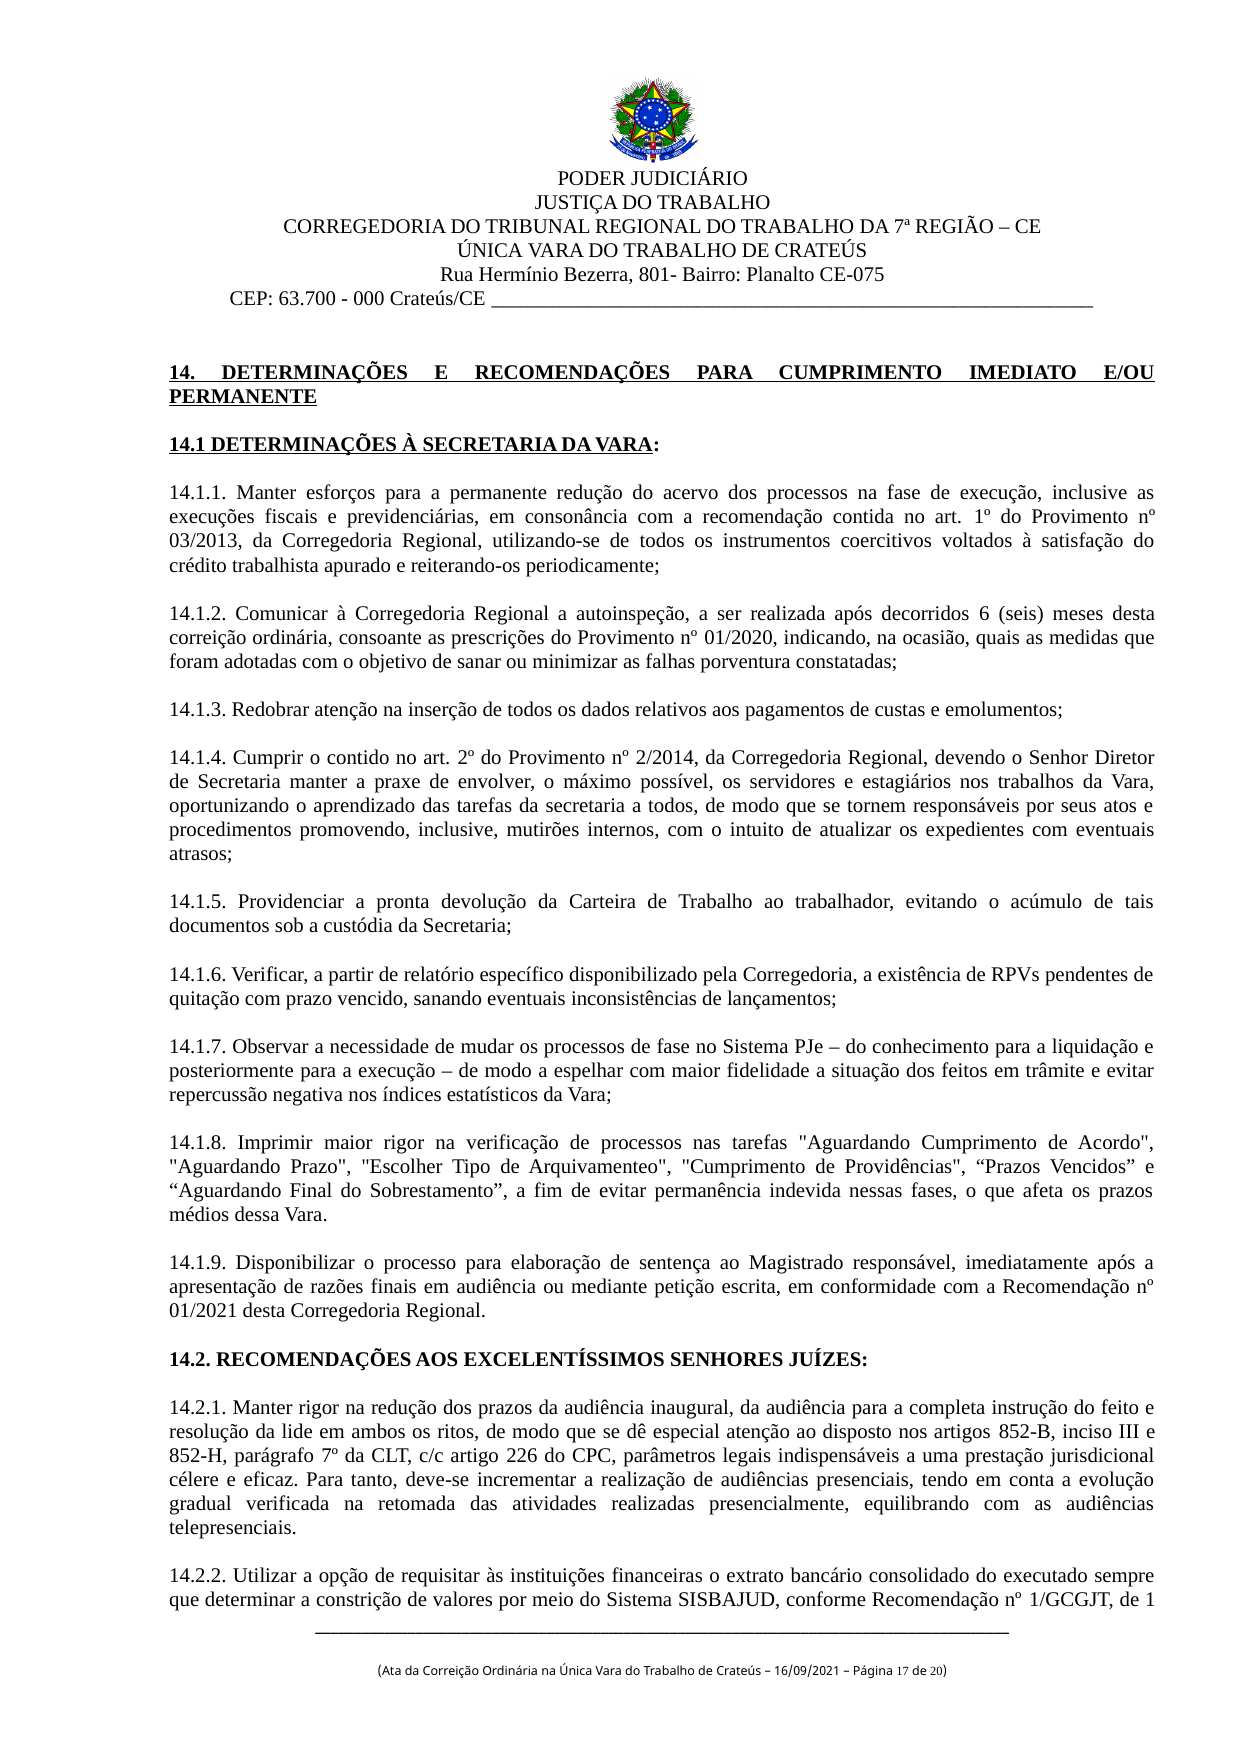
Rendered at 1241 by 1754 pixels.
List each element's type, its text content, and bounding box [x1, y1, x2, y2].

text 14.1.1. Manter esforços para a permanente redução do acervo dos processos na fase de execução, inclusive as execuções fiscais e previdenciárias, em consonância com a recomendação contida no art. 1º do Provimento nº 03/2013, da Corregedoria Regional, utilizando-se de todos os instrumentos coercitivos voltados à satisfação do crédito trabalhista apurado e reiterando-os periodicamente; [169, 480, 1155, 577]
text 14.2. RECOMENDAÇÕES AOS EXCELENTÍSSIMOS SENHORES JUÍZES: [169, 1347, 1155, 1371]
text 14. DETERMINAÇÕES E RECOMENDAÇÕES PARA CUMPRIMENTO IMEDIATO E/OU [169, 360, 1155, 381]
text 14.1.7. Observar a necessidade de mudar os processos de fase no Sistema PJe – do conhecimento para a liquidação e posteriormente para a execução – de modo a espelhar com maior fidelidade a situação dos feitos em trâmite e evitar repercussão negativa nos índices estatísticos da Vara; [169, 1034, 1155, 1106]
text 14.1 DETERMINAÇÕES À SECRETARIA DA VARA: [169, 432, 1155, 456]
text 14.1.6. Verificar, a partir de relatório específico disponibilizado pela Corregedoria, a existência de RPVs pendentes de quitação com prazo vencido, sanando eventuais inconsistências de lançamentos; [169, 962, 1155, 1010]
text 14.1.4. Cumprir o contido no art. 2º do Provimento nº 2/2014, da Corregedoria Regional, devendo o Senhor Diretor de Secretaria manter a praxe de envolver, o máximo possível, os servidores e estagiários nos trabalhos da Vara, oportunizando o aprendizado das tarefas da secretaria a todos, de modo que se tornem responsáveis por seus atos e procedimentos promovendo, inclusive, mutirões internos, com o intuito de atualizar os expedientes com eventuais atrasos; [169, 745, 1155, 865]
text 14.1.9. Disponibilizar o processo para elaboração de sentença ao Magistrado responsável, imediatamente após a apresentação de razões finais em audiência ou mediante petição escrita, em conformidade com a Recomendação nº 01/2021 desta Corregedoria Regional. [169, 1250, 1155, 1322]
text 14.2.2. Utilizar a opção de requisitar às instituições financeiras o extrato bancário consolidado do executado sempre que determinar a constrição de valores por meio do Sistema SISBAJUD, conforme Recomendação nº 1/GCGJT, de 1 [169, 1563, 1155, 1611]
picture [604, 75, 700, 164]
text 14.2.1. Manter rigor na redução dos prazos da audiência inaugural, da audiência para a completa instrução do feito e resolução da lide em ambos os ritos, de modo que se dê especial atenção ao disposto nos artigos 852-B, inciso III e 852-H, parágrafo 7º da CLT, c/c artigo 226 do CPC, parâmetros legais indispensáveis a uma prestação jurisdicional célere e eficaz. Para tanto, deve-se incrementar a realização de audiências presenciais, tendo em conta a evolução gradual verificada na retomada das atividades realizadas presencialmente, equilibrando com as audiências telepresenciais. [169, 1395, 1155, 1539]
text 14.1.8. Imprimir maior rigor na verificação de processos nas tarefas "Aguardando Cumprimento de Acordo", "Aguardando Prazo", "Escolher Tipo de Arquivamenteo", "Cumprimento de Providências", “Prazos Vencidos” e “Aguardando Final do Sobrestamento”, a fim de evitar permanência indevida nessas fases, o que afeta os prazos médios dessa Vara. [169, 1130, 1155, 1226]
text 14.1.5. Providenciar a pronta devolução da Carteira de Trabalho ao trabalhador, evitando o acúmulo de tais documentos sob a custódia da Secretaria; [169, 889, 1155, 937]
text 14.1.2. Comunicar à Corregedoria Regional a autoinspeção, a ser realizada após decorridos 6 (seis) meses desta correição ordinária, consoante as prescrições do Provimento nº 01/2020, indicando, na ocasião, quais as medidas que foram adotadas com o objetivo de sanar ou minimizar as falhas porventura constatadas; [169, 601, 1155, 673]
text 14.1.3. Redobrar atenção na inserção de todos os dados relativos aos pagamentos de custas e emolumentos; [169, 697, 1155, 721]
text PERMANENTE [169, 382, 1155, 408]
